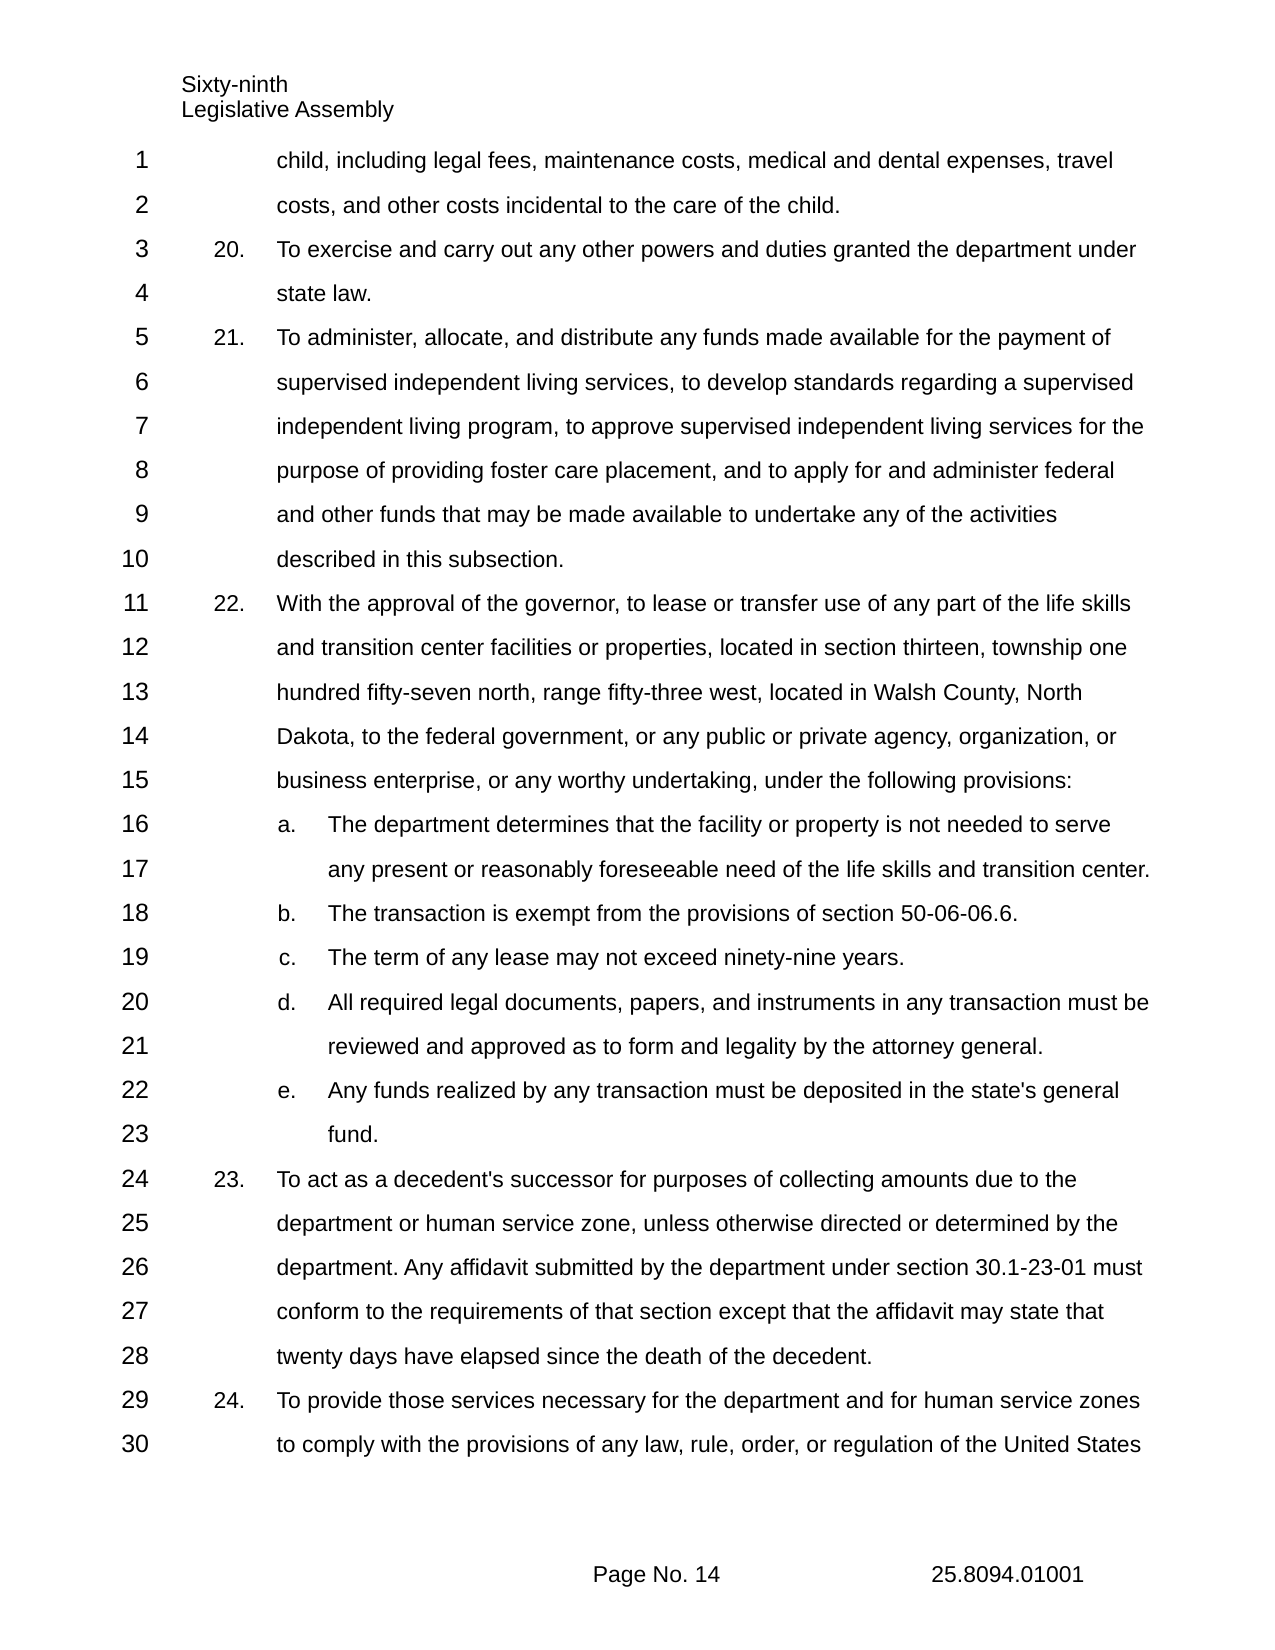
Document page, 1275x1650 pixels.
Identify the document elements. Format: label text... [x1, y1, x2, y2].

text 24. To provide those services necessary for the department and for human service zones to comply with the provisions of any law, rule, order, or regulation of the United States [181, 1373, 1154, 1461]
text e. Any funds realized by any transaction must be deposited in the state's general fund. [181, 1063, 1154, 1152]
text child, including legal fees, maintenance costs, medical and dental expenses, travel costs, and other costs incidental to the care of the child. [181, 133, 1154, 222]
text 21. To administer, allocate, and distribute any funds made available for the payment of supervised independent living services, to develop standards regarding a supervised independent living program, to approve supervised independent living services for the purpose of providing foster care placement, and to apply for and administer federal and other funds that may be made available to undertake any of the activities described in this subsection. [181, 310, 1154, 576]
text 22. With the approval of the governor, to lease or transfer use of any part of the life skills and transition center facilities or properties, located in section thirteen, township one hundred fifty‑seven north, range fifty‑three west, located in Walsh County, North Dakota, to the federal government, or any public or private agency, organization, or business enterprise, or any worthy undertaking, under the following provisions: [181, 576, 1154, 797]
text a. The department determines that the facility or property is not needed to serve any present or reasonably foreseeable need of the life skills and transition center. [181, 797, 1154, 886]
text c. The term of any lease may not exceed ninety‑nine years. [181, 930, 1154, 974]
text 20. To exercise and carry out any other powers and duties granted the department under state law. [181, 222, 1154, 310]
text d. All required legal documents, papers, and instruments in any transaction must be reviewed and approved as to form and legality by the attorney general. [181, 974, 1154, 1063]
text 23. To act as a decedent's successor for purposes of collecting amounts due to the department or human service zone, unless otherwise directed or determined by the department. Any affidavit submitted by the department under section 30.1‑23‑01 must conform to the requirements of that section except that the affidavit may state that twenty days have elapsed since the death of the decedent. [181, 1152, 1154, 1373]
text b. The transaction is exempt from the provisions of section 50‑06‑06.6. [181, 886, 1154, 930]
